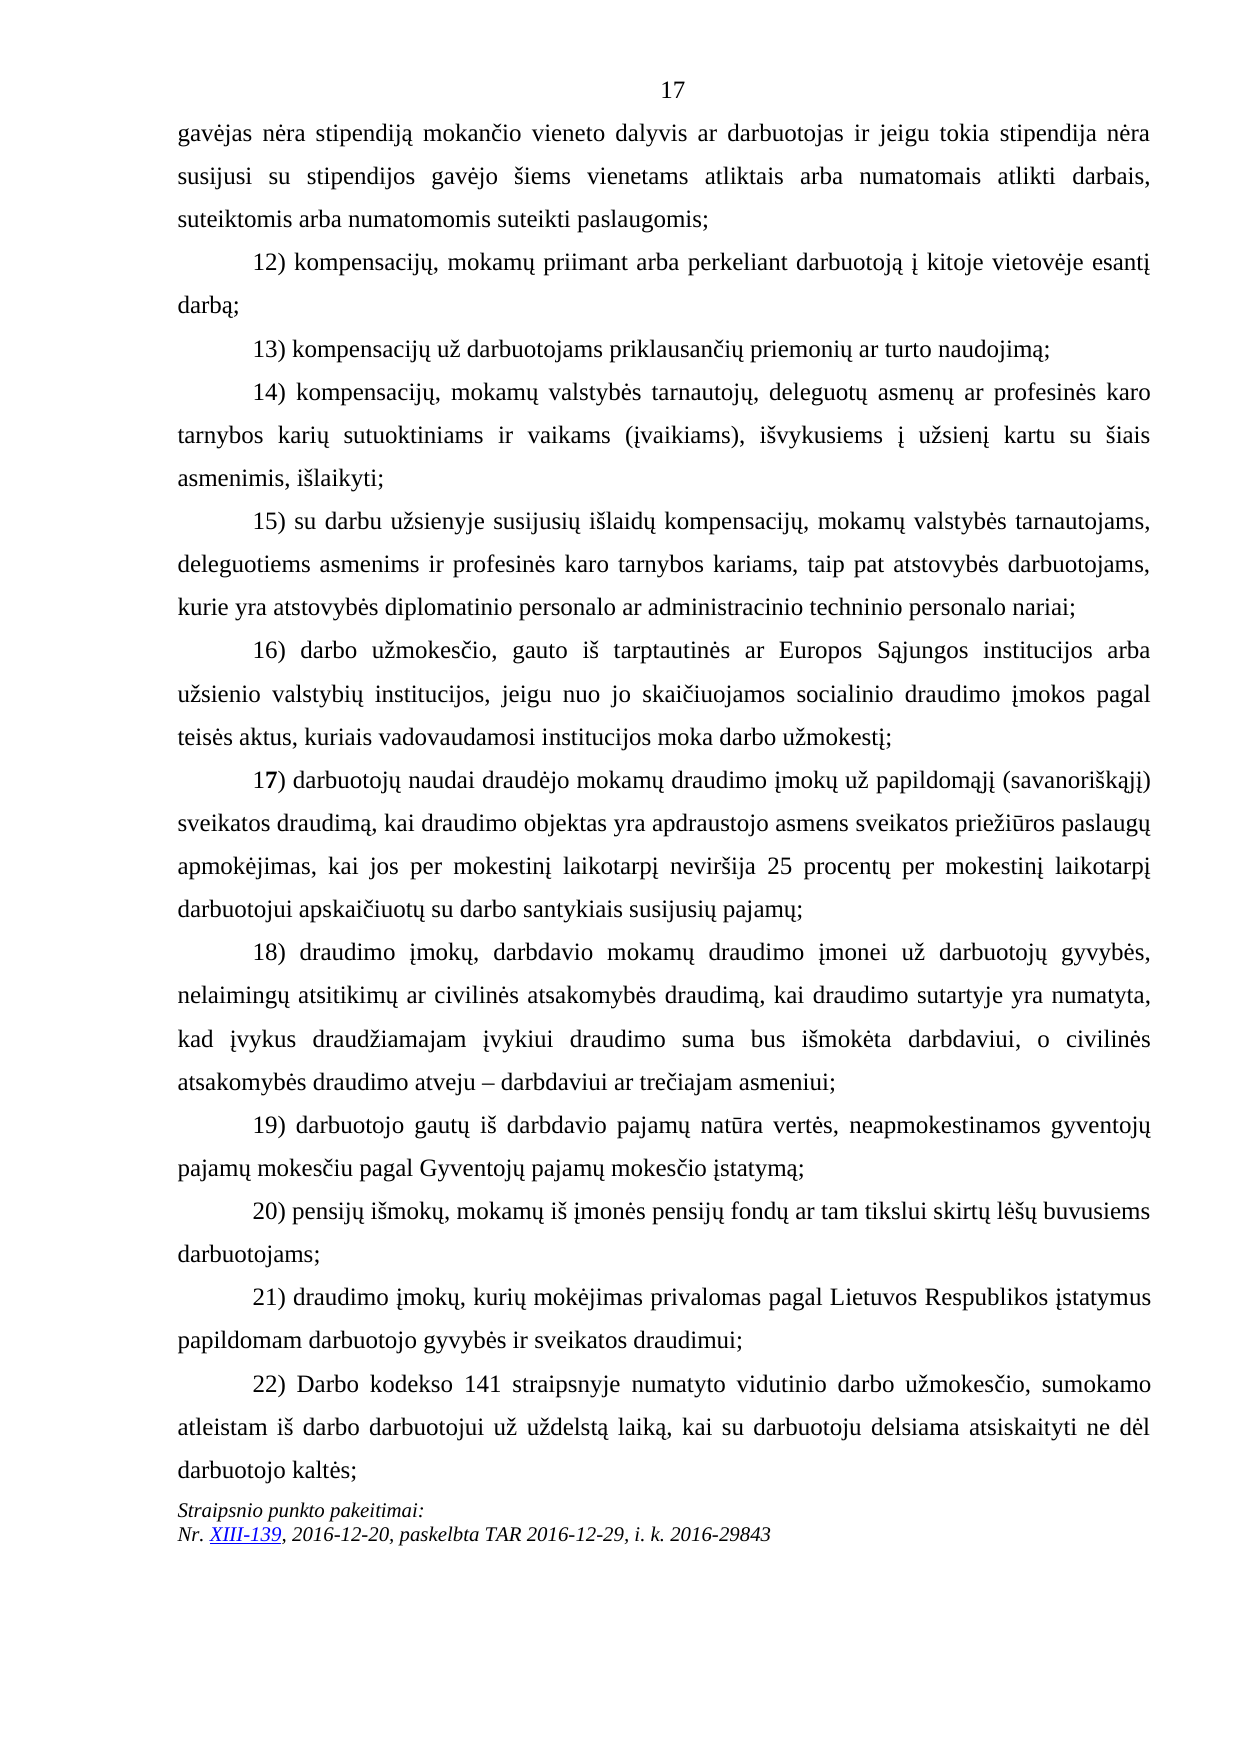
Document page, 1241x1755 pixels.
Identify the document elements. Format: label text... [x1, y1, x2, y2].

text 22) Darbo kodekso 141 straipsnyje numatyto vidutinio darbo užmokesčio, sumokamo atleistam iš darbo darbuotojui už uždelstą laiką, kai su darbuotoju delsiama atsiskaityti ne dėl darbuotojo kaltės; [177, 1369, 1152, 1484]
text Straipsnio punkto pakeitimai: [177, 1498, 1152, 1522]
text gavėjas nėra stipendiją mokančio vieneto dalyvis ar darbuotojas ir jeigu tokia stipendija nėra susijusi su stipendijos gavėjo šiems vienetams atliktais arba numatomais atlikti darbais, suteiktomis arba numatomomis suteikti paslaugomis; [177, 118, 1152, 233]
text 17) darbuotojų naudai draudėjo mokamų draudimo įmokų už papildomąjį (savanoriškąjį) sveikatos draudimą, kai draudimo objektas yra apdraustojo asmens sveikatos priežiūros paslaugų apmokėjimas, kai jos per mokestinį laikotarpį neviršija 25 procentų per mokestinį laikotarpį darbuotojui apskaičiuotų su darbo santykiais susijusių pajamų; [177, 765, 1152, 923]
text 19) darbuotojo gautų iš darbdavio pajamų natūra vertės, neapmokestinamos gyventojų pajamų mokesčiu pagal Gyventojų pajamų mokesčio įstatymą; [177, 1110, 1152, 1182]
text 15) su darbu užsienyje susijusių išlaidų kompensacijų, mokamų valstybės tarnautojams, deleguotiems asmenims ir profesinės karo tarnybos kariams, taip pat atstovybės darbuotojams, kurie yra atstovybės diplomatinio personalo ar administracinio techninio personalo nariai; [177, 506, 1152, 621]
text 21) draudimo įmokų, kurių mokėjimas privalomas pagal Lietuvos Respublikos įstatymus papildomam darbuotojo gyvybės ir sveikatos draudimui; [177, 1282, 1152, 1354]
text 20) pensijų išmokų, mokamų iš įmonės pensijų fondų ar tam tikslui skirtų lėšų buvusiems darbuotojams; [177, 1196, 1152, 1268]
text 14) kompensacijų, mokamų valstybės tarnautojų, deleguotų asmenų ar profesinės karo tarnybos karių sutuoktiniams ir vaikams (įvaikiams), išvykusiems į užsienį kartu su šiais asmenimis, išlaikyti; [177, 377, 1152, 492]
text 16) darbo užmokesčio, gauto iš tarptautinės ar Europos Sąjungos institucijos arba užsienio valstybių institucijos, jeigu nuo jo skaičiuojamos socialinio draudimo įmokos pagal teisės aktus, kuriais vadovaudamosi institucijos moka darbo užmokestį; [177, 636, 1152, 751]
text 12) kompensacijų, mokamų priimant arba perkeliant darbuotoją į kitoje vietovėje esantį darbą; [177, 247, 1152, 319]
text Nr. XIII-139, 2016-12-20, paskelbta TAR 2016-12-29, i. k. 2016-29843 [177, 1522, 1152, 1546]
text 13) kompensacijų už darbuotojams priklausančių priemonių ar turto naudojimą; [177, 334, 1152, 362]
text 18) draudimo įmokų, darbdavio mokamų draudimo įmonei už darbuotojų gyvybės, nelaimingų atsitikimų ar civilinės atsakomybės draudimą, kai draudimo sutartyje yra numatyta, kad įvykus draudžiamajam įvykiui draudimo suma bus išmokėta darbdaviui, o civilinės atsakomybės draudimo atveju – darbdaviui ar trečiajam asmeniui; [177, 937, 1152, 1096]
